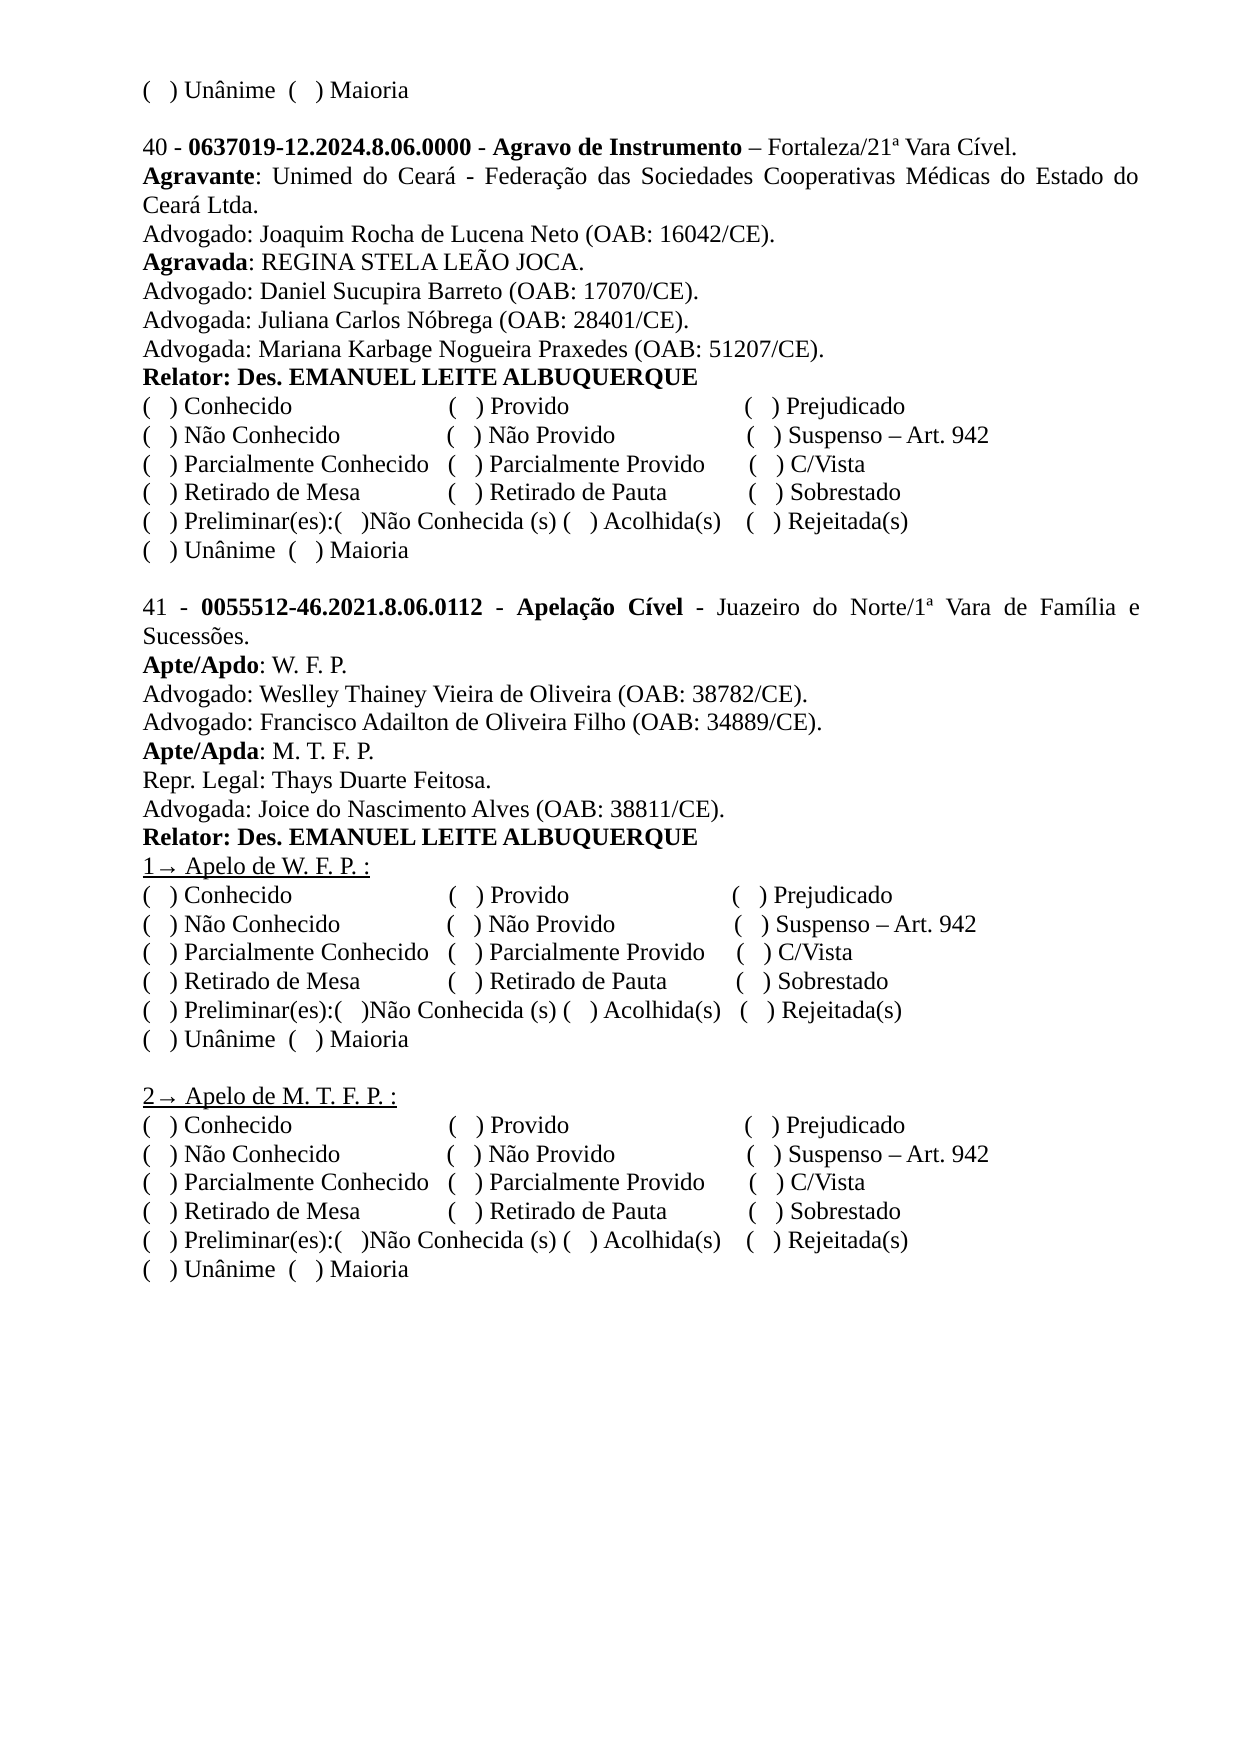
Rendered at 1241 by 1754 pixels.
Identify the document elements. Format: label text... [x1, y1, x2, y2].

text Relator: Des. EMANUEL LEITE ALBUQUERQUE [142, 822, 1141, 851]
text Apte/Apda: M. T. F. P. [142, 736, 1141, 765]
text ( ) Parcialmente Conhecido ( ) Parcialmente Provido ( ) C/Vista [142, 937, 1158, 966]
text ( ) Não Conhecido ( ) Não Provido ( ) Suspenso – Art. 942 [142, 420, 1158, 449]
text Advogado: Francisco Adailton de Oliveira Filho (OAB: 34889/CE). [142, 707, 1141, 736]
text ( ) Unânime ( ) Maioria [142, 75, 1158, 104]
text 1→ Apelo de W. F. P. : [142, 851, 1141, 880]
text Advogada: Juliana Carlos Nóbrega (OAB: 28401/CE). [142, 305, 1141, 334]
text Advogado: Daniel Sucupira Barreto (OAB: 17070/CE). [142, 276, 1141, 305]
text ( ) Não Conhecido ( ) Não Provido ( ) Suspenso – Art. 942 [142, 1139, 1158, 1167]
text Relator: Des. EMANUEL LEITE ALBUQUERQUE [142, 362, 1141, 391]
text ( ) Retirado de Mesa ( ) Retirado de Pauta ( ) Sobrestado [142, 477, 1158, 506]
text 40 - 0637019-12.2024.8.06.0000 - Agravo de Instrumento – Fortaleza/21ª Vara Cível. [142, 132, 1141, 161]
text ( ) Retirado de Mesa ( ) Retirado de Pauta ( ) Sobrestado [142, 966, 1158, 995]
text 41 - 0055512-46.2021.8.06.0112 - Apelação Cível - Juazeiro do Norte/1ª Vara de Família e Sucessões. [142, 592, 1141, 650]
text Advogada: Joice do Nascimento Alves (OAB: 38811/CE). [142, 794, 1141, 822]
text Advogada: Mariana Karbage Nogueira Praxedes (OAB: 51207/CE). [142, 334, 1141, 362]
text Apte/Apdo: W. F. P. [142, 650, 1141, 679]
text ( ) Conhecido ( ) Provido ( ) Prejudicado [142, 391, 1141, 420]
text ( ) Preliminar(es):( )Não Conhecida (s) ( ) Acolhida(s) ( ) Rejeitada(s) [142, 506, 1158, 535]
text ( ) Não Conhecido ( ) Não Provido ( ) Suspenso – Art. 942 [142, 909, 1158, 937]
text Repr. Legal: Thays Duarte Feitosa. [142, 765, 1141, 794]
text Advogado: Joaquim Rocha de Lucena Neto (OAB: 16042/CE). [142, 219, 1141, 247]
text Advogado: Weslley Thainey Vieira de Oliveira (OAB: 38782/CE). [142, 679, 1141, 707]
text ( ) Preliminar(es):( )Não Conhecida (s) ( ) Acolhida(s) ( ) Rejeitada(s) [142, 1225, 1158, 1254]
text ( ) Unânime ( ) Maioria [142, 1254, 1158, 1282]
text 2→ Apelo de M. T. F. P. : [142, 1081, 1141, 1110]
text Agravante: Unimed do Ceará - Federação das Sociedades Cooperativas Médicas do Estado do Ceará Ltda. [142, 161, 1141, 219]
text ( ) Unânime ( ) Maioria [142, 535, 1158, 564]
text ( ) Parcialmente Conhecido ( ) Parcialmente Provido ( ) C/Vista [142, 1167, 1158, 1196]
text ( ) Unânime ( ) Maioria [142, 1024, 1158, 1052]
text ( ) Conhecido ( ) Provido ( ) Prejudicado [142, 880, 1141, 909]
text ( ) Preliminar(es):( )Não Conhecida (s) ( ) Acolhida(s) ( ) Rejeitada(s) [142, 995, 1158, 1024]
text ( ) Conhecido ( ) Provido ( ) Prejudicado [142, 1110, 1141, 1139]
text Agravada: REGINA STELA LEÃO JOCA. [142, 247, 1141, 276]
text ( ) Parcialmente Conhecido ( ) Parcialmente Provido ( ) C/Vista [142, 449, 1158, 477]
text ( ) Retirado de Mesa ( ) Retirado de Pauta ( ) Sobrestado [142, 1196, 1158, 1225]
